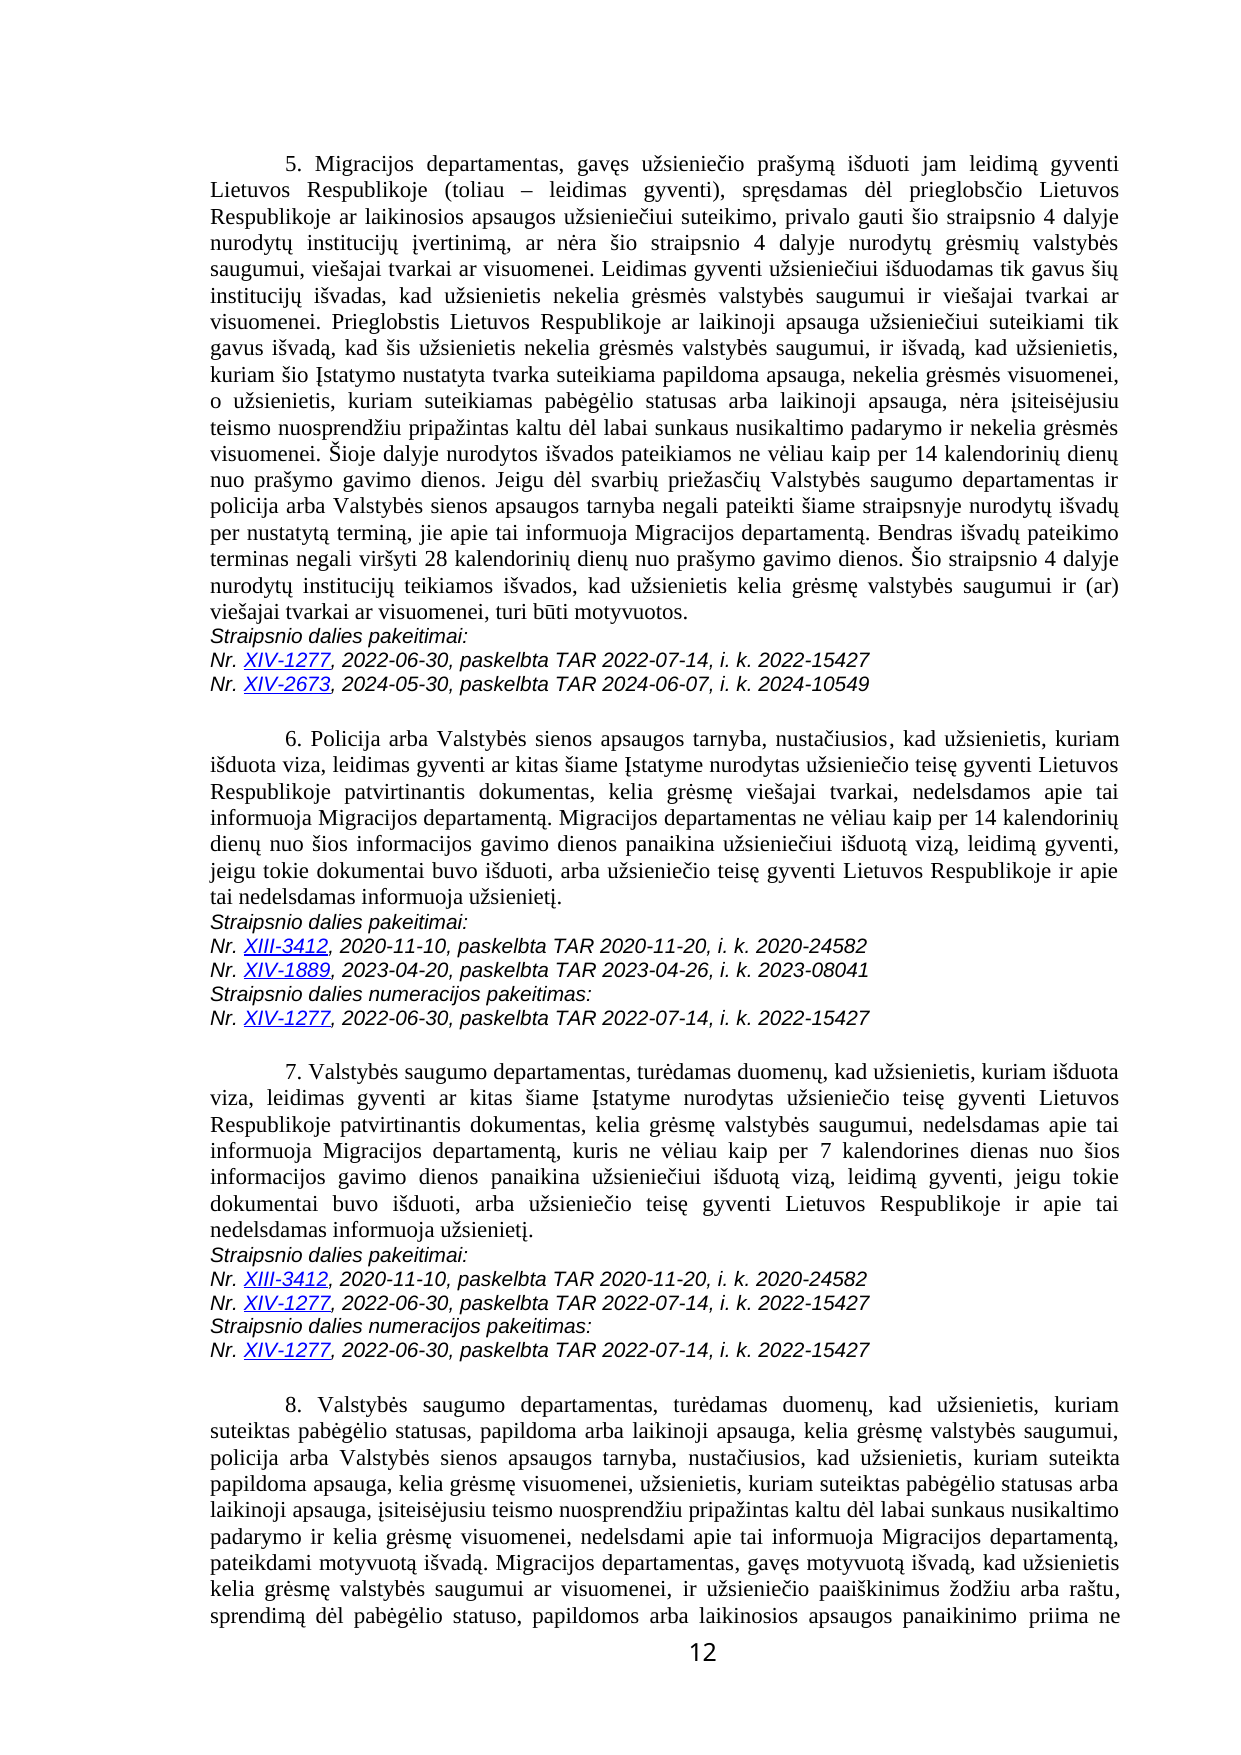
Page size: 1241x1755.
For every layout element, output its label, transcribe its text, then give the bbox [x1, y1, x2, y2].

text Nr. XIV-1277, 2022-06-30, paskelbta TAR 2022-07-14, i. k. 2022-15427 [210, 648, 1120, 672]
text Nr. XIII-3412, 2020-11-10, paskelbta TAR 2020-11-20, i. k. 2020-24582 [210, 933, 1120, 957]
text Straipsnio dalies numeracijos pakeitimas: [210, 1314, 1120, 1338]
text Nr. XIII-3412, 2020-11-10, paskelbta TAR 2020-11-20, i. k. 2020-24582 [210, 1266, 1120, 1290]
text Straipsnio dalies pakeitimai: [210, 1242, 1120, 1266]
text 5. Migracijos departamentas, gavęs užsieniečio prašymą išduoti jam leidimą gyventi Lietuvos Respublikoje (toliau – leidimas gyventi), spręsdamas dėl prieglobsčio Lietuvos Respublikoje ar laikinosios apsaugos užsieniečiui suteikimo, privalo gauti šio straipsnio 4 dalyje nurodytų institucijų įvertinimą, ar nėra šio straipsnio 4 dalyje nurodytų grėsmių valstybės saugumui, viešajai tvarkai ar visuomenei. Leidimas gyventi užsieniečiui išduodamas tik gavus šių institucijų išvadas, kad užsienietis nekelia grėsmės valstybės saugumui ir viešajai tvarkai ar visuomenei. Prieglobstis Lietuvos Respublikoje ar laikinoji apsauga užsieniečiui suteikiami tik gavus išvadą, kad šis užsienietis nekelia grėsmės valstybės saugumui, ir išvadą, kad užsienietis, kuriam šio Įstatymo nustatyta tvarka suteikiama papildoma apsauga, nekelia grėsmės visuomenei, o užsienietis, kuriam suteikiamas pabėgėlio statusas arba laikinoji apsauga, nėra įsiteisėjusiu teismo nuosprendžiu pripažintas kaltu dėl labai sunkaus nusikaltimo padarymo ir nekelia grėsmės visuomenei. Šioje dalyje nurodytos išvados pateikiamos ne vėliau kaip per 14 kalendorinių dienų nuo prašymo gavimo dienos. Jeigu dėl svarbių priežasčių Valstybės saugumo departamentas ir policija arba Valstybės sienos apsaugos tarnyba negali pateikti šiame straipsnyje nurodytų išvadų per nustatytą terminą, jie apie tai informuoja Migracijos departamentą. Bendras išvadų pateikimo terminas negali viršyti 28 kalendorinių dienų nuo prašymo gavimo dienos. Šio straipsnio 4 dalyje nurodytų institucijų teikiamos išvados, kad užsienietis kelia grėsmę valstybės saugumui ir (ar) viešajai tvarkai ar visuomenei, turi būti motyvuotos. [210, 150, 1120, 624]
text Nr. XIV-2673, 2024-05-30, paskelbta TAR 2024-06-07, i. k. 2024-10549 [210, 672, 1120, 696]
text Nr. XIV-1889, 2023-04-20, paskelbta TAR 2023-04-26, i. k. 2023-08041 [210, 957, 1120, 981]
text Nr. XIV-1277, 2022-06-30, paskelbta TAR 2022-07-14, i. k. 2022-15427 [210, 1338, 1120, 1362]
text Nr. XIV-1277, 2022-06-30, paskelbta TAR 2022-07-14, i. k. 2022-15427 [210, 1005, 1120, 1029]
text 8. Valstybės saugumo departamentas, turėdamas duomenų, kad užsienietis, kuriam suteiktas pabėgėlio statusas, papildoma arba laikinoji apsauga, kelia grėsmę valstybės saugumui, policija arba Valstybės sienos apsaugos tarnyba, nustačiusios, kad užsienietis, kuriam suteikta papildoma apsauga, kelia grėsmę visuomenei, užsienietis, kuriam suteiktas pabėgėlio statusas arba laikinoji apsauga, įsiteisėjusiu teismo nuosprendžiu pripažintas kaltu dėl labai sunkaus nusikaltimo padarymo ir kelia grėsmę visuomenei, nedelsdami apie tai informuoja Migracijos departamentą, pateikdami motyvuotą išvadą. Migracijos departamentas, gavęs motyvuotą išvadą, kad užsienietis kelia grėsmę valstybės saugumui ar visuomenei, ir užsieniečio paaiškinimus žodžiu arba raštu, sprendimą dėl pabėgėlio statuso, papildomos arba laikinosios apsaugos panaikinimo priima ne [210, 1391, 1120, 1628]
text Straipsnio dalies numeracijos pakeitimas: [210, 981, 1120, 1005]
text Straipsnio dalies pakeitimai: [210, 909, 1120, 933]
text 7. Valstybės saugumo departamentas, turėdamas duomenų, kad užsienietis, kuriam išduota viza, leidimas gyventi ar kitas šiame Įstatyme nurodytas užsieniečio teisę gyventi Lietuvos Respublikoje patvirtinantis dokumentas, kelia grėsmę valstybės saugumui, nedelsdamas apie tai informuoja Migracijos departamentą, kuris ne vėliau kaip per 7 kalendorines dienas nuo šios informacijos gavimo dienos panaikina užsieniečiui išduotą vizą, leidimą gyventi, jeigu tokie dokumentai buvo išduoti, arba užsieniečio teisę gyventi Lietuvos Respublikoje ir apie tai nedelsdamas informuoja užsienietį. [210, 1058, 1120, 1242]
text Nr. XIV-1277, 2022-06-30, paskelbta TAR 2022-07-14, i. k. 2022-15427 [210, 1290, 1120, 1314]
text Straipsnio dalies pakeitimai: [210, 624, 1120, 648]
text 6. Policija arba Valstybės sienos apsaugos tarnyba, nustačiusios, kad užsienietis, kuriam išduota viza, leidimas gyventi ar kitas šiame Įstatyme nurodytas užsieniečio teisę gyventi Lietuvos Respublikoje patvirtinantis dokumentas, kelia grėsmę viešajai tvarkai, nedelsdamos apie tai informuoja Migracijos departamentą. Migracijos departamentas ne vėliau kaip per 14 kalendorinių dienų nuo šios informacijos gavimo dienos panaikina užsieniečiui išduotą vizą, leidimą gyventi, jeigu tokie dokumentai buvo išduoti, arba užsieniečio teisę gyventi Lietuvos Respublikoje ir apie tai nedelsdamas informuoja užsienietį. [210, 725, 1120, 909]
